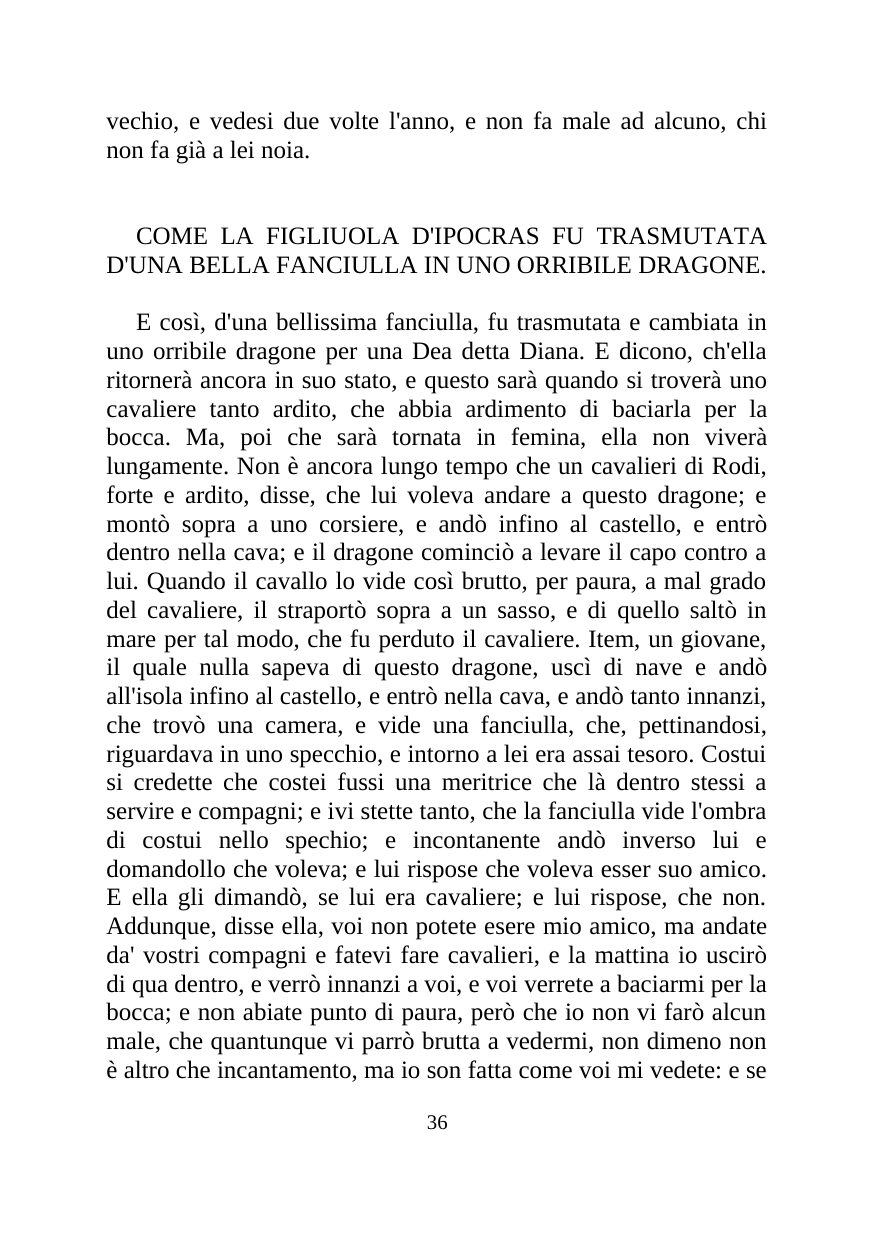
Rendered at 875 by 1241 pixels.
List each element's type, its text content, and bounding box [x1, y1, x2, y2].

text vechio, e vedesi due volte l'anno, e non fa male ad alcuno, chi non fa già a lei noia. [106, 106, 768, 164]
text COME LA FIGLIUOLA D'IPOCRAS FU TRASMUTATA D'UNA BELLA FANCIULLA IN UNO ORRIBILE DRAGONE. [106, 221, 768, 279]
text E così, d'una bellissima fanciulla, fu trasmutata e cambiata in uno orribile dragone per una Dea detta Diana. E dicono, ch'ella ritornerà ancora in suo stato, e questo sarà quando si troverà uno cavaliere tanto ardito, che abbia ardimento di baciarla per la bocca. Ma, poi che sarà tornata in femina, ella non viverà lungamente. Non è ancora lungo tempo che un cavalieri di Rodi, forte e ardito, disse, che lui voleva andare a questo dragone; e montò sopra a uno corsiere, e andò infino al castello, e entrò dentro nella cava; e il dragone cominciò a levare il capo contro a lui. Quando il cavallo lo vide così brutto, per paura, a mal grado del cavaliere, il straportò sopra a un sasso, e di quello saltò in mare per tal modo, che fu perduto il cavaliere. Item, un giovane, il quale nulla sapeva di questo dragone, uscì di nave e andò all'isola infino al castello, e entrò nella cava, e andò tanto innanzi, che trovò una camera, e vide una fanciulla, che, pettinandosi, riguardava in uno specchio, e intorno a lei era assai tesoro. Costui si credette che costei fussi una meritrice che là dentro stessi a servire e compagni; e ivi stette tanto, che la fanciulla vide l'ombra di costui nello spechio; e incontanente andò inverso lui e domandollo che voleva; e lui rispose che voleva esser suo amico. E ella gli dimandò, se lui era cavaliere; e lui rispose, che non. Addunque, disse ella, voi non potete esere mio amico, ma andate da' vostri compagni e fatevi fare cavalieri, e la mattina io uscirò di qua dentro, e verrò innanzi a voi, e voi verrete a baciarmi per la bocca; e non abiate punto di paura, però che io non vi farò alcun male, che quantunque vi parrò brutta a vedermi, non dimeno non è altro che incantamento, ma io son fatta come voi mi vedete: e se [106, 307, 768, 1084]
